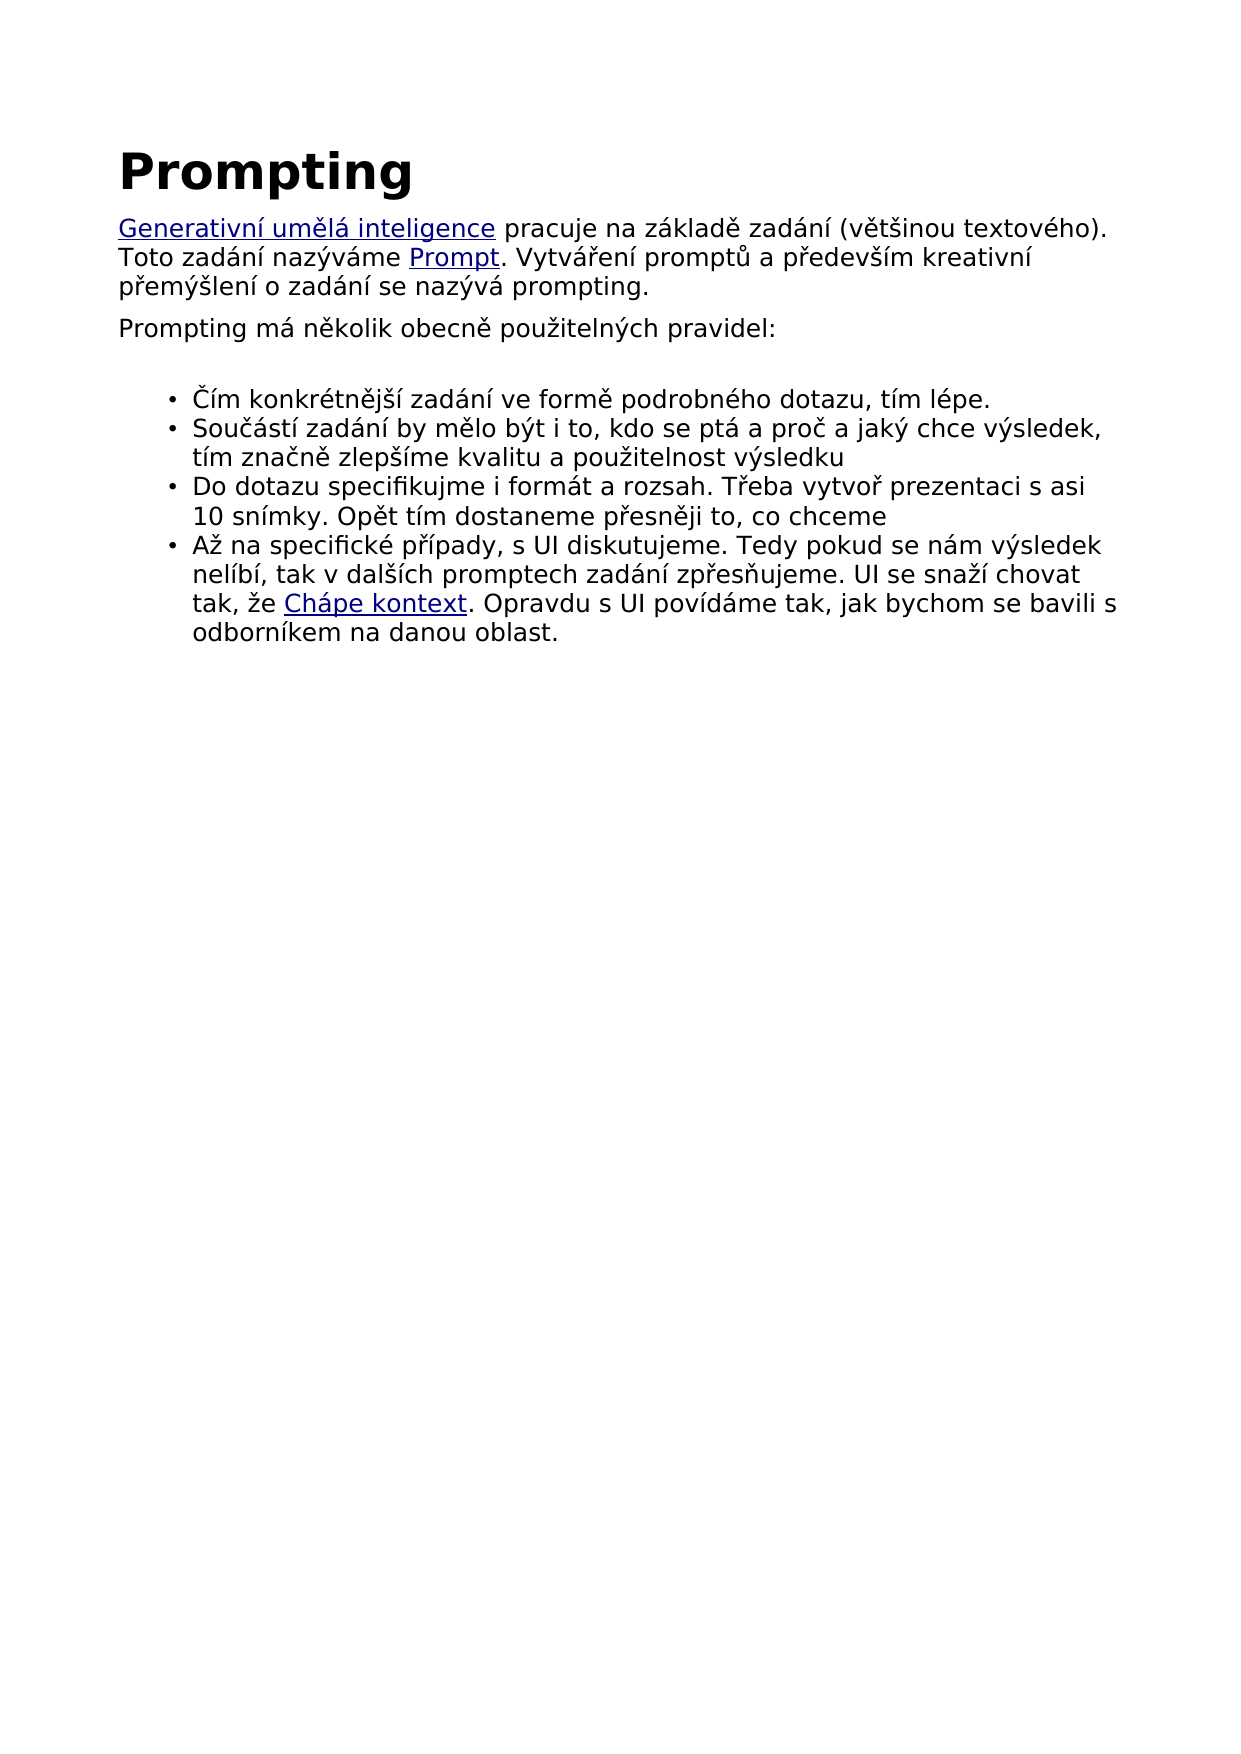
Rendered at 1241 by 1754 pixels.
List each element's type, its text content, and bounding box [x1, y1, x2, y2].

text Prompting má několik obecně použitelných pravidel: [118, 314, 1122, 343]
subtitle Prompting [118, 143, 1122, 201]
list Čím konkrétnější zadání ve formě podrobného dotazu, tím lépe. [177, 385, 1122, 414]
list Až na specifické případy, s UI diskutujeme. Tedy pokud se nám výsledek nelíbí, tak v dalších promptech zadání zpřesňujeme. UI se snaží chovat tak, že Chápe kontext. Opravdu s UI povídáme tak, jak bychom se bavili s odborníkem na danou oblast. [177, 531, 1122, 647]
list Součástí zadání by mělo být i to, kdo se ptá a proč a jaký chce výsledek, tím značně zlepšíme kvalitu a použitelnost výsledku [177, 414, 1122, 472]
list Do dotazu specifikujme i formát a rozsah. Třeba vytvoř prezentaci s asi 10 snímky. Opět tím dostaneme přesněji to, co chceme [177, 472, 1122, 531]
text Generativní umělá inteligence pracuje na základě zadání (většinou textového). Toto zadání nazýváme Prompt. Vytváření promptů a především kreativní přemýšlení o zadání se nazývá prompting. [118, 214, 1122, 301]
